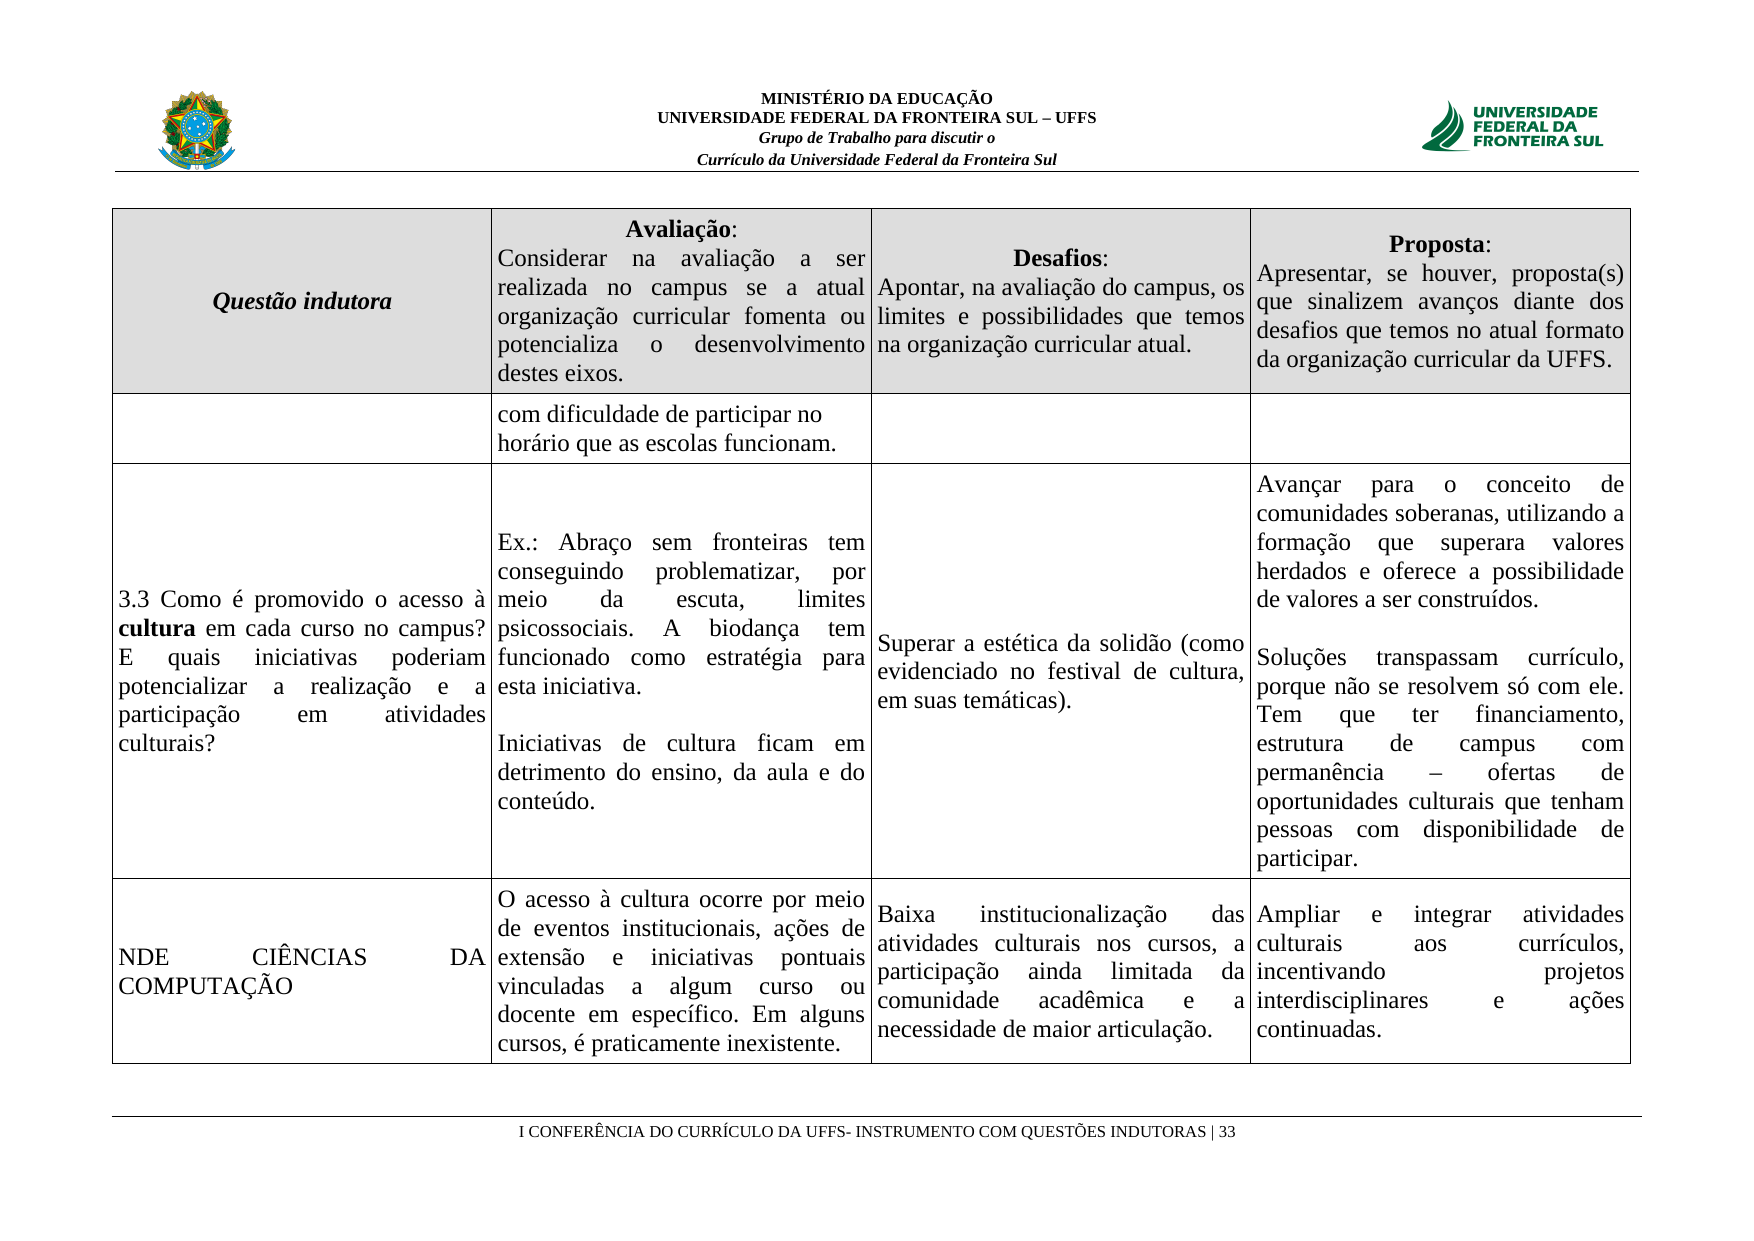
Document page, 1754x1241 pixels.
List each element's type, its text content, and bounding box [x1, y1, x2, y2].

table_cell O acesso à cultura ocorre por meio de eventos institucionais, ações de extensão e iniciativas pontuais vinculadas a algum curso ou docente em específico. Em alguns cursos, é praticamente inexistente. [492, 879, 871, 1063]
table_cell [872, 394, 1250, 463]
table_cell [1251, 394, 1630, 463]
table_cell com dificuldade de participar no horário que as escolas funcionam. [492, 394, 871, 463]
picture [158, 91, 236, 170]
table_cell Ampliar e integrar atividades culturais aos currículos, incentivando projetos interdisciplinares e ações continuadas. [1251, 879, 1630, 1063]
table_cell Ex.: Abraço sem fronteiras tem conseguindo problematizar, por meio da escuta, limites psicossociais. A biodança tem funcionado como estratégia para esta iniciativa. Iniciativas de cultura ficam em detrimento do ensino, da aula e do conteúdo. [492, 464, 871, 878]
table_cell NDE CIÊNCIAS DA COMPUTAÇÃO [113, 879, 491, 1063]
table_header Questão indutora [113, 209, 491, 393]
table_header Avaliação: Considerar na avaliação a ser realizada no campus se a atual organização curricular fomenta ou potencializa o desenvolvimento destes eixos. [492, 209, 871, 393]
picture [1419, 99, 1605, 154]
table_header Desafios: Apontar, na avaliação do campus, os limites e possibilidades que temos na organização curricular atual. [872, 209, 1250, 393]
table_cell Superar a estética da solidão (como evidenciado no festival de cultura, em suas temáticas). [872, 464, 1250, 878]
table_header Proposta: Apresentar, se houver, proposta(s) que sinalizem avanços diante dos desafios que temos no atual formato da organização curricular da UFFS. [1251, 209, 1630, 393]
table_cell Baixa institucionalização das atividades culturais nos cursos, a participação ainda limitada da comunidade acadêmica e a necessidade de maior articulação. [872, 879, 1250, 1063]
table_cell 3.3 Como é promovido o acesso à cultura em cada curso no campus? E quais iniciativas poderiam potencializar a realização e a participação em atividades culturais? [113, 464, 491, 878]
table_cell [113, 394, 491, 463]
table_cell Avançar para o conceito de comunidades soberanas, utilizando a formação que superara valores herdados e oferece a possibilidade de valores a ser construídos. Soluções transpassam currículo, porque não se resolvem só com ele. Tem que ter financiamento, estrutura de campus com permanência – ofertas de oportunidades culturais que tenham pessoas com disponibilidade de participar. [1251, 464, 1630, 878]
